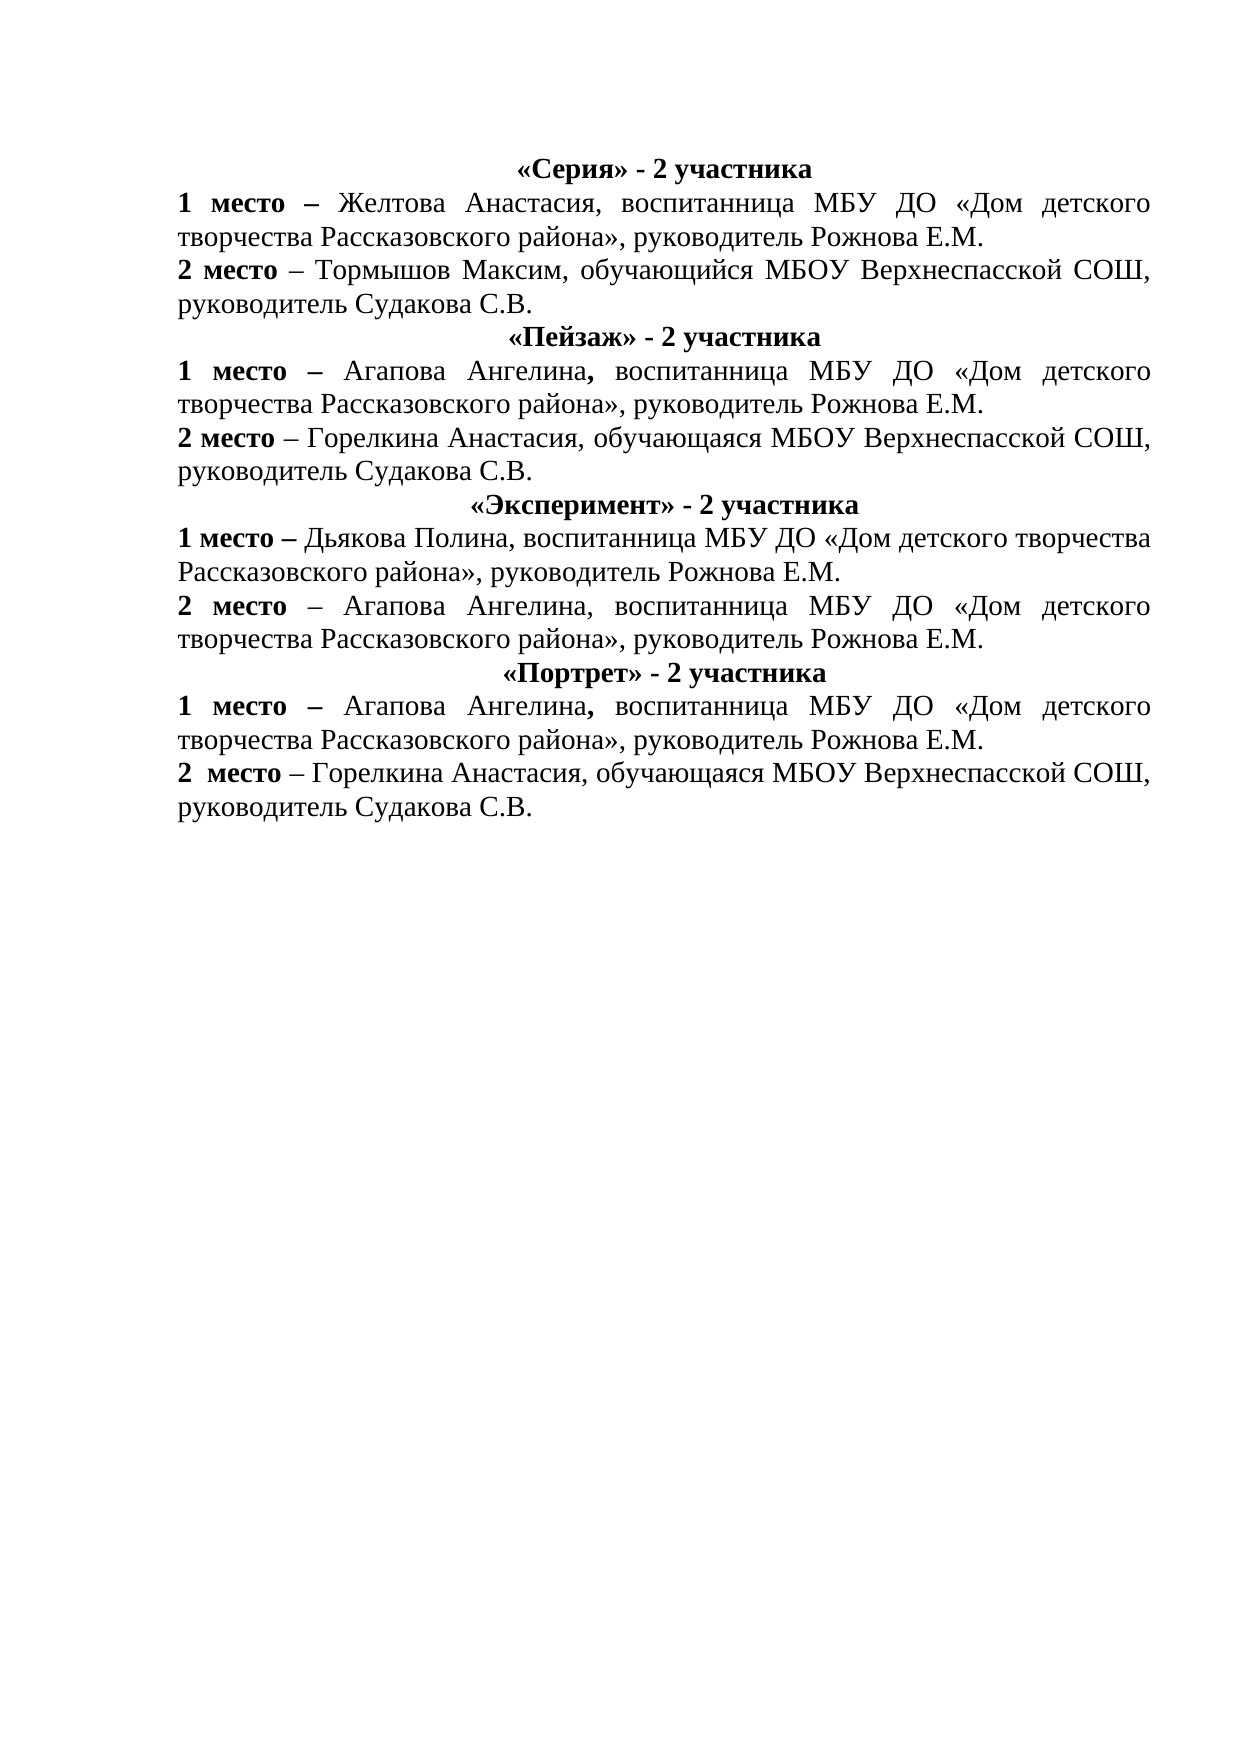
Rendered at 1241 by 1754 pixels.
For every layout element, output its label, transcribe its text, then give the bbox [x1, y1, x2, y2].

text «Эксперимент» - 2 участника [177, 487, 1152, 521]
text 2 место – Тормышов Максим, обучающийся МБОУ Верхнеспасской СОШ, руководитель Судакова С.В. [177, 252, 1152, 319]
text «Серия» - 2 участника [177, 152, 1152, 185]
text «Портрет» - 2 участника [177, 655, 1152, 688]
text «Пейзаж» - 2 участника [177, 319, 1152, 353]
text 2 место – Горелкина Анастасия, обучающаяся МБОУ Верхнеспасской СОШ, руководитель Судакова С.В. [177, 420, 1152, 487]
text 2 место – Агапова Ангелина, воспитанница МБУ ДО «Дом детского творчества Рассказовского района», руководитель Рожнова Е.М. [177, 588, 1152, 655]
text 1 место – Агапова Ангелина, воспитанница МБУ ДО «Дом детского творчества Рассказовского района», руководитель Рожнова Е.М. [177, 353, 1152, 420]
text 1 место – Желтова Анастасия, воспитанница МБУ ДО «Дом детского творчества Рассказовского района», руководитель Рожнова Е.М. [177, 185, 1152, 252]
text 1 место – Дьякова Полина, воспитанница МБУ ДО «Дом детского творчества Рассказовского района», руководитель Рожнова Е.М. [177, 521, 1152, 588]
text 2 место – Горелкина Анастасия, обучающаяся МБОУ Верхнеспасской СОШ, руководитель Судакова С.В. [177, 755, 1152, 822]
text 1 место – Агапова Ангелина, воспитанница МБУ ДО «Дом детского творчества Рассказовского района», руководитель Рожнова Е.М. [177, 688, 1152, 755]
